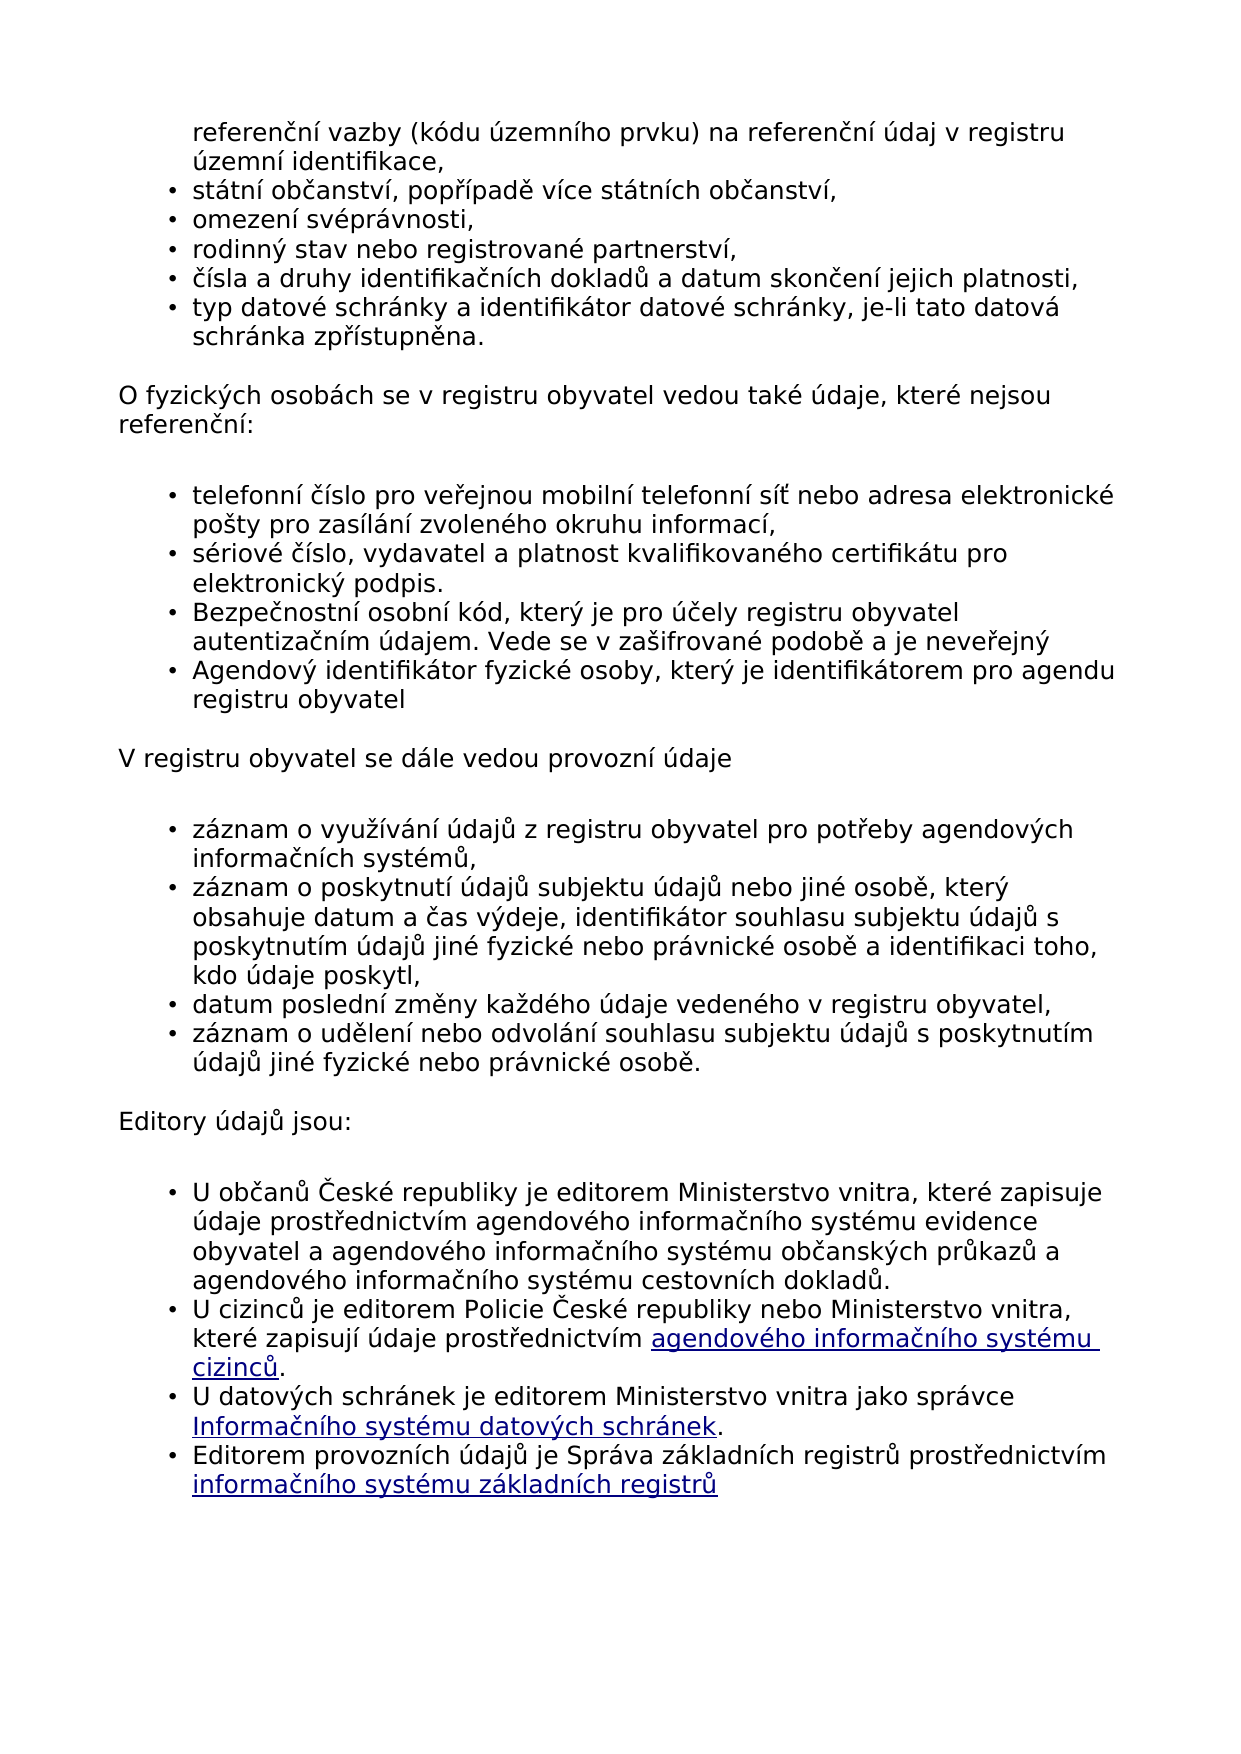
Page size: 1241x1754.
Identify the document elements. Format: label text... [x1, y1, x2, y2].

list státní občanství, popřípadě více státních občanství, [177, 176, 1122, 206]
text O fyzických osobách se v registru obyvatel vedou také údaje, které nejsou referenční: [118, 381, 1122, 439]
list U občanů České republiky je editorem Ministerstvo vnitra, které zapisuje údaje prostřednictvím agendového informačního systému evidence obyvatel a agendového informačního systému občanských průkazů a agendového informačního systému cestovních dokladů. [177, 1178, 1122, 1295]
list Editorem provozních údajů je Správa základních registrů prostřednictvím informačního systému základních registrů [177, 1441, 1122, 1499]
text Editory údajů jsou: [118, 1107, 1122, 1136]
list Bezpečnostní osobní kód, který je pro účely registru obyvatel autentizačním údajem. Vede se v zašifrované podobě a je neveřejný [177, 598, 1122, 656]
list čísla a druhy identifikačních dokladů a datum skončení jejich platnosti, [177, 264, 1122, 293]
list typ datové schránky a identifikátor datové schránky, je-li tato datová schránka zpřístupněna. [177, 293, 1122, 351]
list U datových schránek je editorem Ministerstvo vnitra jako správce Informačního systému datových schránek. [177, 1382, 1122, 1441]
list referenční vazby (kódu územního prvku) na referenční údaj v registru územní identifikace, [177, 118, 1122, 176]
list záznam o poskytnutí údajů subjektu údajů nebo jiné osobě, který obsahuje datum a čas výdeje, identifikátor souhlasu subjektu údajů s poskytnutím údajů jiné fyzické nebo právnické osobě a identifikaci toho, kdo údaje poskytl, [177, 873, 1122, 990]
list záznam o udělení nebo odvolání souhlasu subjektu údajů s poskytnutím údajů jiné fyzické nebo právnické osobě. [177, 1019, 1122, 1078]
list omezení svéprávnosti, [177, 206, 1122, 235]
list sériové číslo, vydavatel a platnost kvalifikovaného certifikátu pro elektronický podpis. [177, 539, 1122, 598]
list datum poslední změny každého údaje vedeného v registru obyvatel, [177, 990, 1122, 1019]
list U cizinců je editorem Policie České republiky nebo Ministerstvo vnitra, které zapisují údaje prostřednictvím agendového informačního systému cizinců. [177, 1295, 1122, 1382]
list rodinný stav nebo registrované partnerství, [177, 235, 1122, 264]
list Agendový identifikátor fyzické osoby, který je identifikátorem pro agendu registru obyvatel [177, 656, 1122, 714]
list telefonní číslo pro veřejnou mobilní telefonní síť nebo adresa elektronické pošty pro zasílání zvoleného okruhu informací, [177, 481, 1122, 539]
list záznam o využívání údajů z registru obyvatel pro potřeby agendových informačních systémů, [177, 815, 1122, 873]
text V registru obyvatel se dále vedou provozní údaje [118, 744, 1122, 773]
